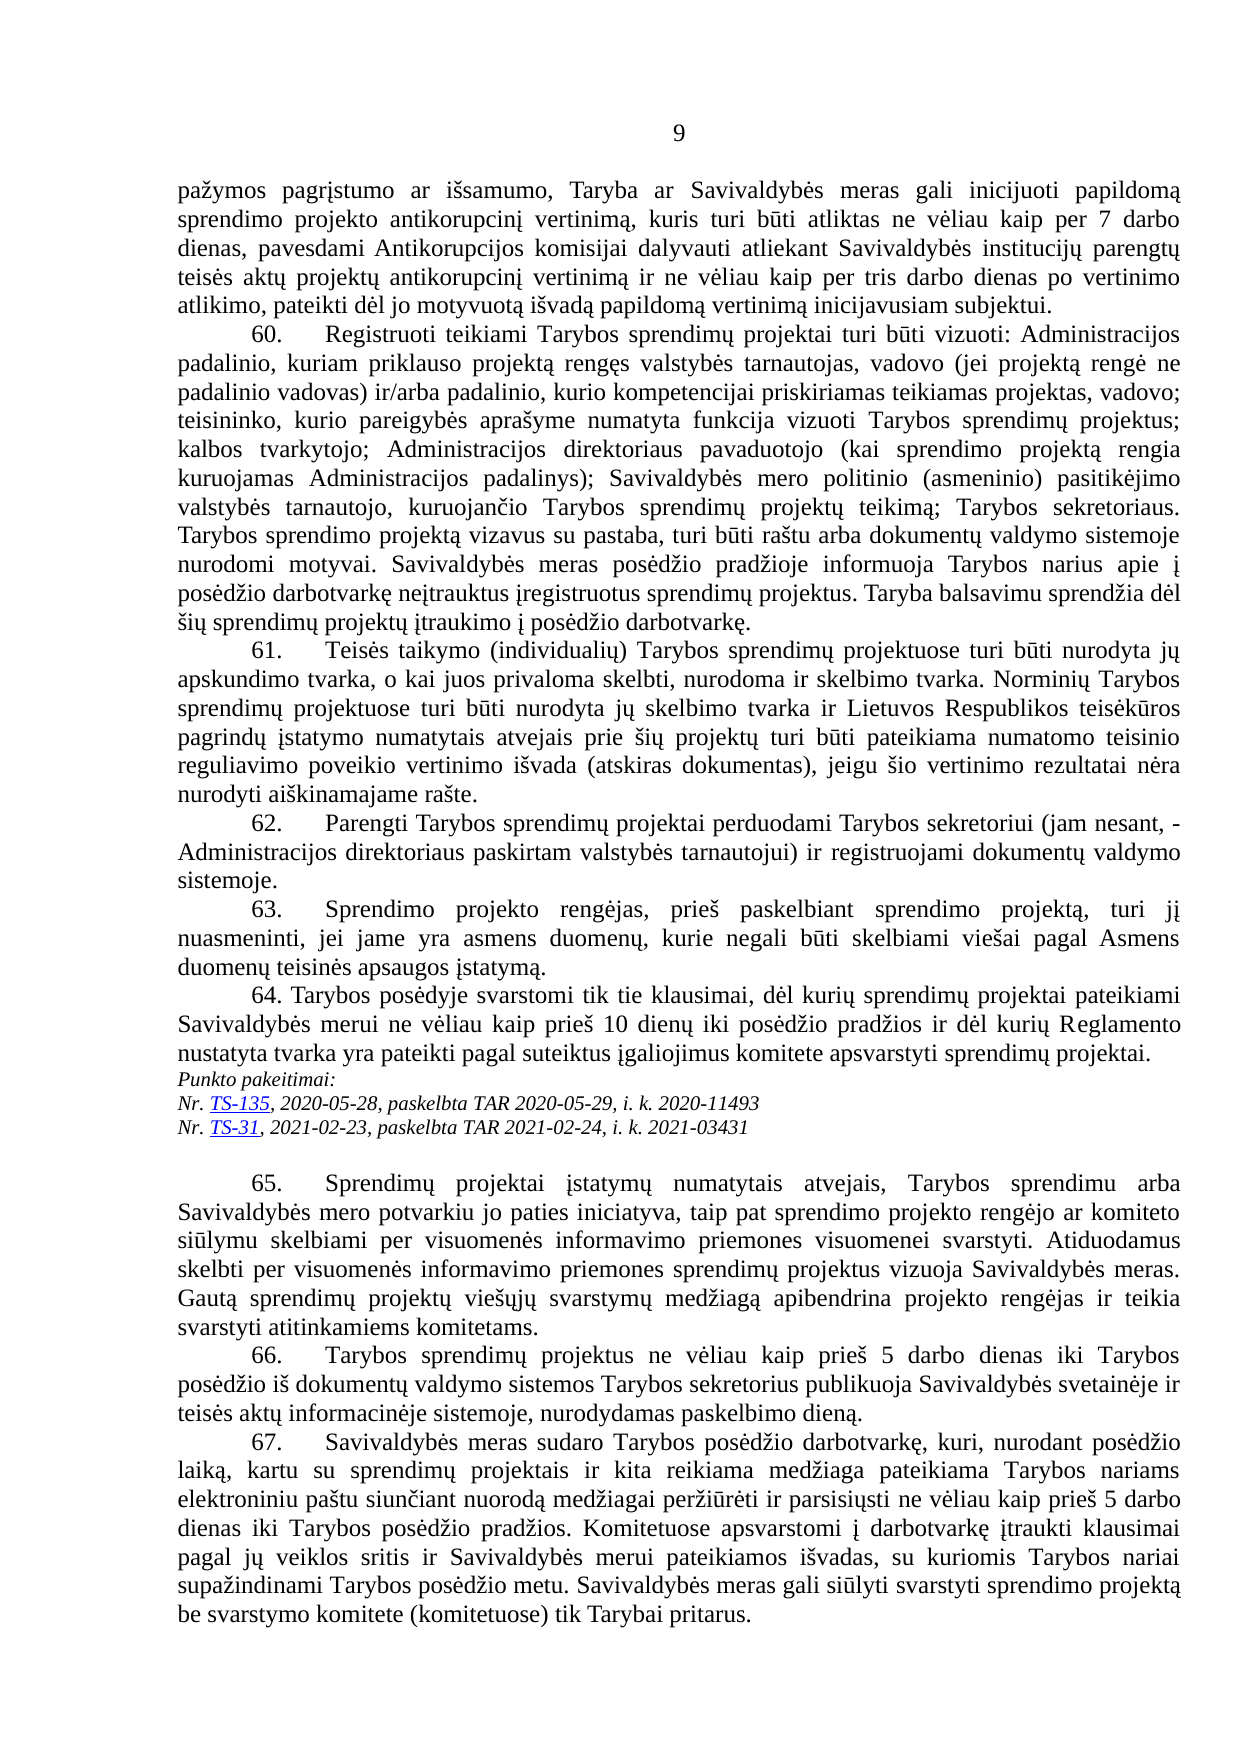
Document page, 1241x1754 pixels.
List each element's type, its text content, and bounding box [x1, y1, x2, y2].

text 63. Sprendimo projekto rengėjas, prieš paskelbiant sprendimo projektą, turi jį nuasmeninti, jei jame yra asmens duomenų, kurie negali būti skelbiami viešai pagal Asmens duomenų teisinės apsaugos įstatymą. [177, 894, 1181, 981]
text 64. Tarybos posėdyje svarstomi tik tie klausimai, dėl kurių sprendimų projektai pateikiami Savivaldybės merui ne vėliau kaip prieš 10 dienų iki posėdžio pradžios ir dėl kurių Reglamento nustatyta tvarka yra pateikti pagal suteiktus įgaliojimus komitete apsvarstyti sprendimų projektai. [177, 981, 1181, 1067]
text Nr. TS-135, 2020-05-28, paskelbta TAR 2020-05-29, i. k. 2020-11493 [177, 1091, 1181, 1115]
text Nr. TS-31, 2021-02-23, paskelbta TAR 2021-02-24, i. k. 2021-03431 [177, 1115, 1181, 1139]
text 67. Savivaldybės meras sudaro Tarybos posėdžio darbotvarkę, kuri, nurodant posėdžio laiką, kartu su sprendimų projektais ir kita reikiama medžiaga pateikiama Tarybos nariams elektroniniu paštu siunčiant nuorodą medžiagai peržiūrėti ir parsisiųsti ne vėliau kaip prieš 5 darbo dienas iki Tarybos posėdžio pradžios. Komitetuose apsvarstomi į darbotvarkę įtraukti klausimai pagal jų veiklos sritis ir Savivaldybės merui pateikiamos išvadas, su kuriomis Tarybos nariai supažindinami Tarybos posėdžio metu. Savivaldybės meras gali siūlyti svarstyti sprendimo projektą be svarstymo komitete (komitetuose) tik Tarybai pritarus. [177, 1427, 1181, 1628]
text 62. Parengti Tarybos sprendimų projektai perduodami Tarybos sekretoriui (jam nesant, - Administracijos direktoriaus paskirtam valstybės tarnautojui) ir registruojami dokumentų valdymo sistemoje. [177, 808, 1181, 894]
text 66. Tarybos sprendimų projektus ne vėliau kaip prieš 5 darbo dienas iki Tarybos posėdžio iš dokumentų valdymo sistemos Tarybos sekretorius publikuoja Savivaldybės svetainėje ir teisės aktų informacinėje sistemoje, nurodydamas paskelbimo dieną. [177, 1340, 1181, 1427]
text 60. Registruoti teikiami Tarybos sprendimų projektai turi būti vizuoti: Administracijos padalinio, kuriam priklauso projektą rengęs valstybės tarnautojas, vadovo (jei projektą rengė ne padalinio vadovas) ir/arba padalinio, kurio kompetencijai priskiriamas teikiamas projektas, vadovo; teisininko, kurio pareigybės aprašyme numatyta funkcija vizuoti Tarybos sprendimų projektus; kalbos tvarkytojo; Administracijos direktoriaus pavaduotojo (kai sprendimo projektą rengia kuruojamas Administracijos padalinys); Savivaldybės mero politinio (asmeninio) pasitikėjimo valstybės tarnautojo, kuruojančio Tarybos sprendimų projektų teikimą; Tarybos sekretoriaus. Tarybos sprendimo projektą vizavus su pastaba, turi būti raštu arba dokumentų valdymo sistemoje nurodomi motyvai. Savivaldybės meras posėdžio pradžioje informuoja Tarybos narius apie į posėdžio darbotvarkę neįtrauktus įregistruotus sprendimų projektus. Taryba balsavimu sprendžia dėl šių sprendimų projektų įtraukimo į posėdžio darbotvarkę. [177, 319, 1181, 636]
text 65. Sprendimų projektai įstatymų numatytais atvejais, Tarybos sprendimu arba Savivaldybės mero potvarkiu jo paties iniciatyva, taip pat sprendimo projekto rengėjo ar komiteto siūlymu skelbiami per visuomenės informavimo priemones visuomenei svarstyti. Atiduodamus skelbti per visuomenės informavimo priemones sprendimų projektus vizuoja Savivaldybės meras. Gautą sprendimų projektų viešųjų svarstymų medžiagą apibendrina projekto rengėjas ir teikia svarstyti atitinkamiems komitetams. [177, 1168, 1181, 1340]
text 61. Teisės taikymo (individualių) Tarybos sprendimų projektuose turi būti nurodyta jų apskundimo tvarka, o kai juos privaloma skelbti, nurodoma ir skelbimo tvarka. Norminių Tarybos sprendimų projektuose turi būti nurodyta jų skelbimo tvarka ir Lietuvos Respublikos teisėkūros pagrindų įstatymo numatytais atvejais prie šių projektų turi būti pateikiama numatomo teisinio reguliavimo poveikio vertinimo išvada (atskiras dokumentas), jeigu šio vertinimo rezultatai nėra nurodyti aiškinamajame rašte. [177, 636, 1181, 808]
text Punkto pakeitimai: [177, 1067, 1181, 1091]
text pažymos pagrįstumo ar išsamumo, Taryba ar Savivaldybės meras gali inicijuoti papildomą sprendimo projekto antikorupcinį vertinimą, kuris turi būti atliktas ne vėliau kaip per 7 darbo dienas, pavesdami Antikorupcijos komisijai dalyvauti atliekant Savivaldybės institucijų parengtų teisės aktų projektų antikorupcinį vertinimą ir ne vėliau kaip per tris darbo dienas po vertinimo atlikimo, pateikti dėl jo motyvuotą išvadą papildomą vertinimą inicijavusiam subjektui. [177, 176, 1181, 319]
